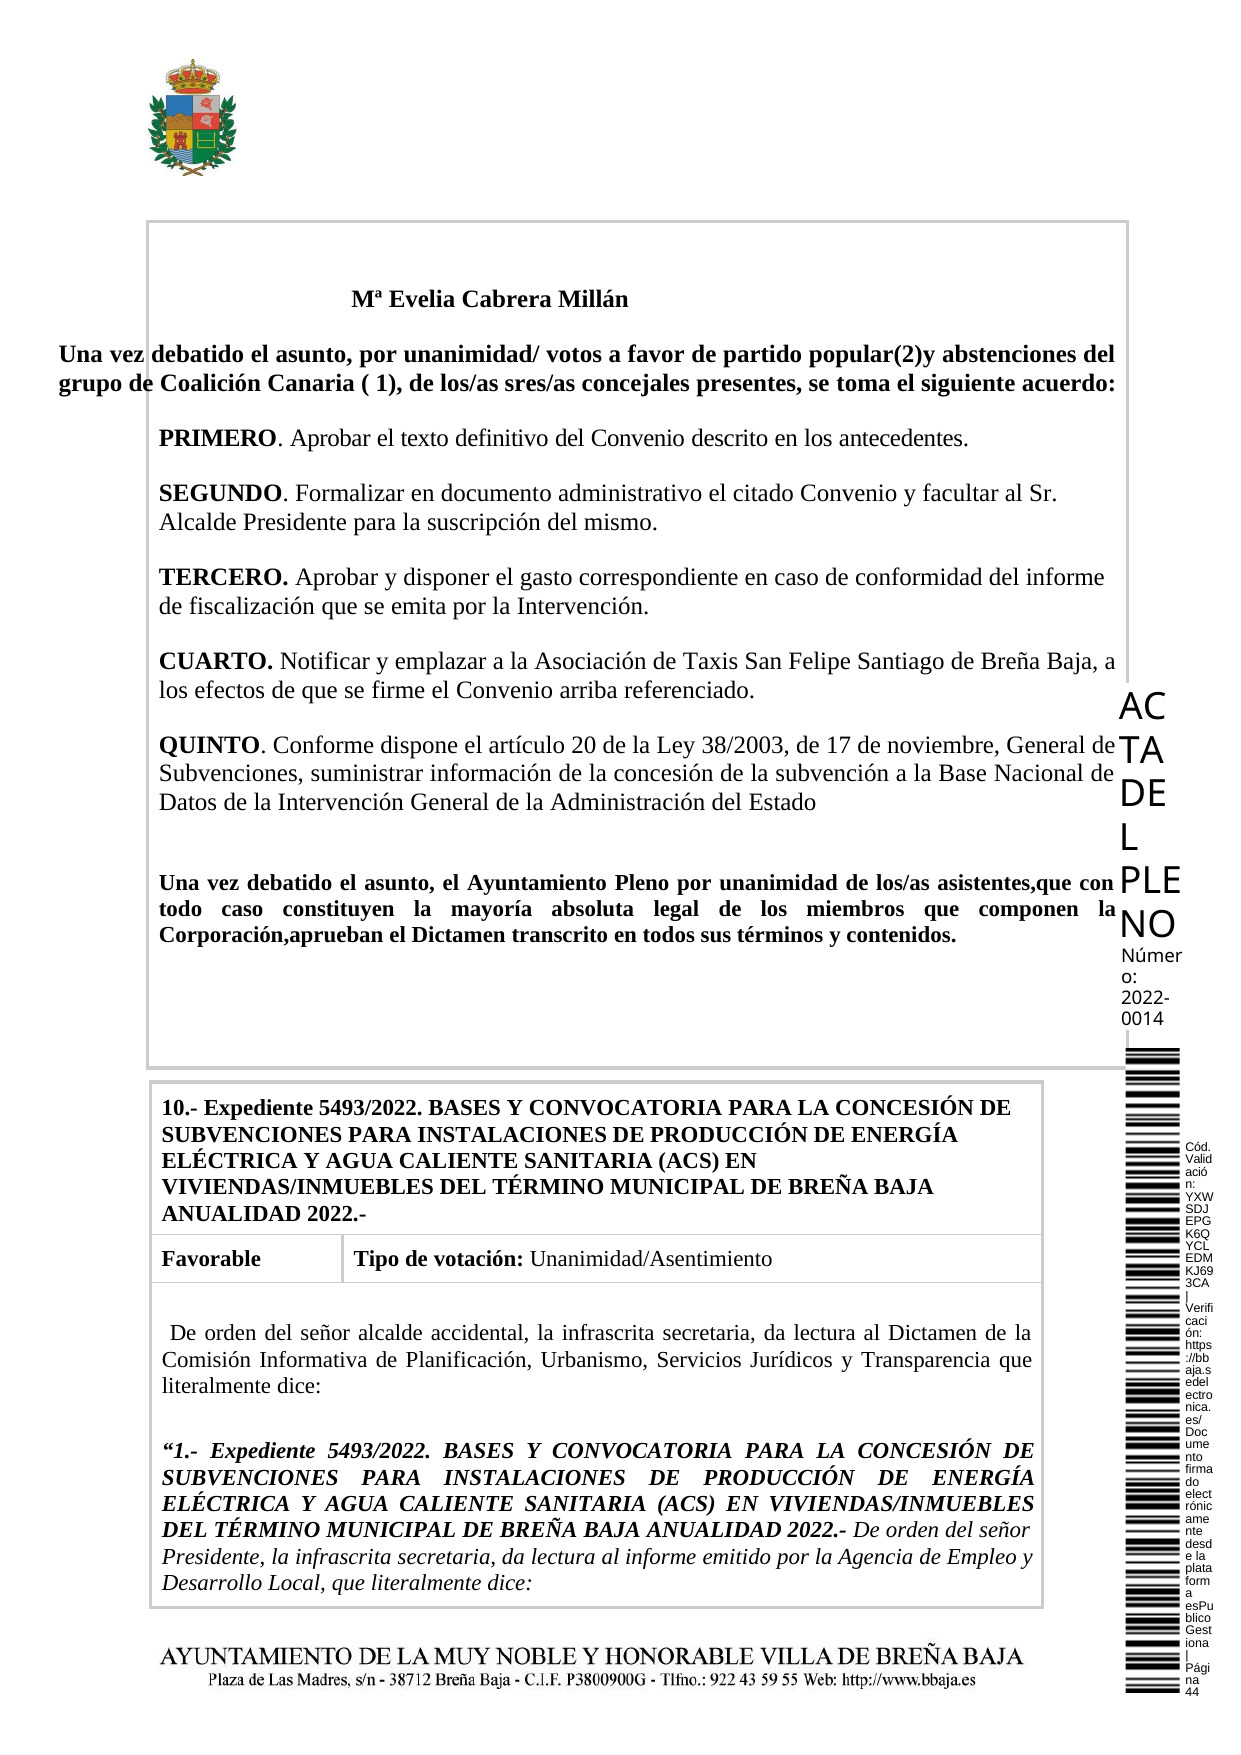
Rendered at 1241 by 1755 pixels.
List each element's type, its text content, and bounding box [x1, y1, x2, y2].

text Mª Evelia Cabrera Millán [351, 284, 1126, 313]
text Cód. Validación: YXWSDJEPGK6QYCLEDMKJ693CA | Verificación: https://bbaja.sedelectronica.es/ Documento firmado electrónicamente desde la plataforma esPublico Gestiona | Página 44 de 107 [1185, 1142, 1214, 1697]
table_cell Favorable [152, 1235, 341, 1282]
text CUARTO. Notificar y emplazar a la Asociación de Taxis San Felipe Santiago de Breña Baja, a los efectos de que se firme el Convenio arriba referenciado. [159, 646, 1186, 1030]
text [1129, 284, 1195, 313]
text SEGUNDO. Formalizar en documento administrativo el citado Convenio y facultar al Sr. Alcalde Presidente para la suscripción del mismo. [159, 478, 1060, 536]
subtitle Una vez debatido el asunto, por unanimidad/ votos a favor de partido popular(2)y abstenciones del grupo de Coalición Canaria ( 1), de los/as sres/as concejales presentes, se toma el siguiente acuerdo: [149, 339, 1116, 397]
text ACTA DEL PLENO [1119, 685, 1186, 946]
subtitle Una vez debatido el asunto, el Ayuntamiento Pleno por unanimidad de los/as asistentes,que con todo caso constituyen la mayoría absoluta legal de los miembros que componen la Corporación,aprueban el Dictamen transcrito en todos sus términos y contenidos. [159, 869, 1116, 948]
text PRIMERO. Aprobar el texto definitivo del Convenio descrito en los antecedentes. [159, 423, 1126, 452]
text Número: 2022-0014 Fecha: 26/01/2023 [1121, 946, 1186, 1030]
table_cell Tipo de votación: Unanimidad/Asentimiento [344, 1235, 1041, 1282]
table_header 10.- Expediente 5493/2022. BASES Y CONVOCATORIA PARA LA CONCESIÓN DE SUBVENCIONES PARA INSTALACIONES DE PRODUCCIÓN DE ENERGÍA ELÉCTRICA Y AGUA CALIENTE SANITARIA (ACS) EN VIVIENDAS/INMUEBLES DEL TÉRMINO MUNICIPAL DE BREÑA BAJA ANUALIDAD 2022.- [152, 1084, 1041, 1234]
text [1129, 423, 1195, 452]
text QUINTO. Conforme dispone el artículo 20 de la Ley 38/2003, de 17 de noviembre, General de Subvenciones, suministrar información de la concesión de la subvención a la Base Nacional de Datos de la Intervención General de la Administración del Estado [159, 730, 1116, 816]
text TERCERO. Aprobar y disponer el gasto correspondiente en caso de conformidad del informe de fiscalización que se emita por la Intervención. [159, 562, 1107, 619]
subtitle Una vez debatido el asunto, por unanimidad/ votos a favor de partido popular(2)y abstenciones del grupo de Coalición Canaria ( 1), de los/as sres/as concejales presentes, se toma el siguiente acuerdo: [58, 339, 146, 397]
table_cell De orden del señor alcalde accidental, la infrascrita secretaria, da lectura al Dictamen de la Comisión Informativa de Planificación, Urbanismo, Servicios Jurídicos y Transparencia que literalmente dice: “1.- Expediente 5493/2022. BASES Y CONVOCATORIA PARA LA CONCESIÓN DE SUBVENCIONES PARA INSTALACIONES DE PRODUCCIÓN DE ENERGÍA ELÉCTRICA Y AGUA CALIENTE SANITARIA (ACS) EN VIVIENDAS/INMUEBLES DEL TÉRMINO MUNICIPAL DE BREÑA BAJA ANUALIDAD 2022.- De orden del señor Presidente, la infrascrita secretaria, da lectura al informe emitido por la Agencia de Empleo y Desarrollo Local, que literalmente dice: [152, 1283, 1041, 1606]
subtitle [1183, 1138, 1214, 1697]
